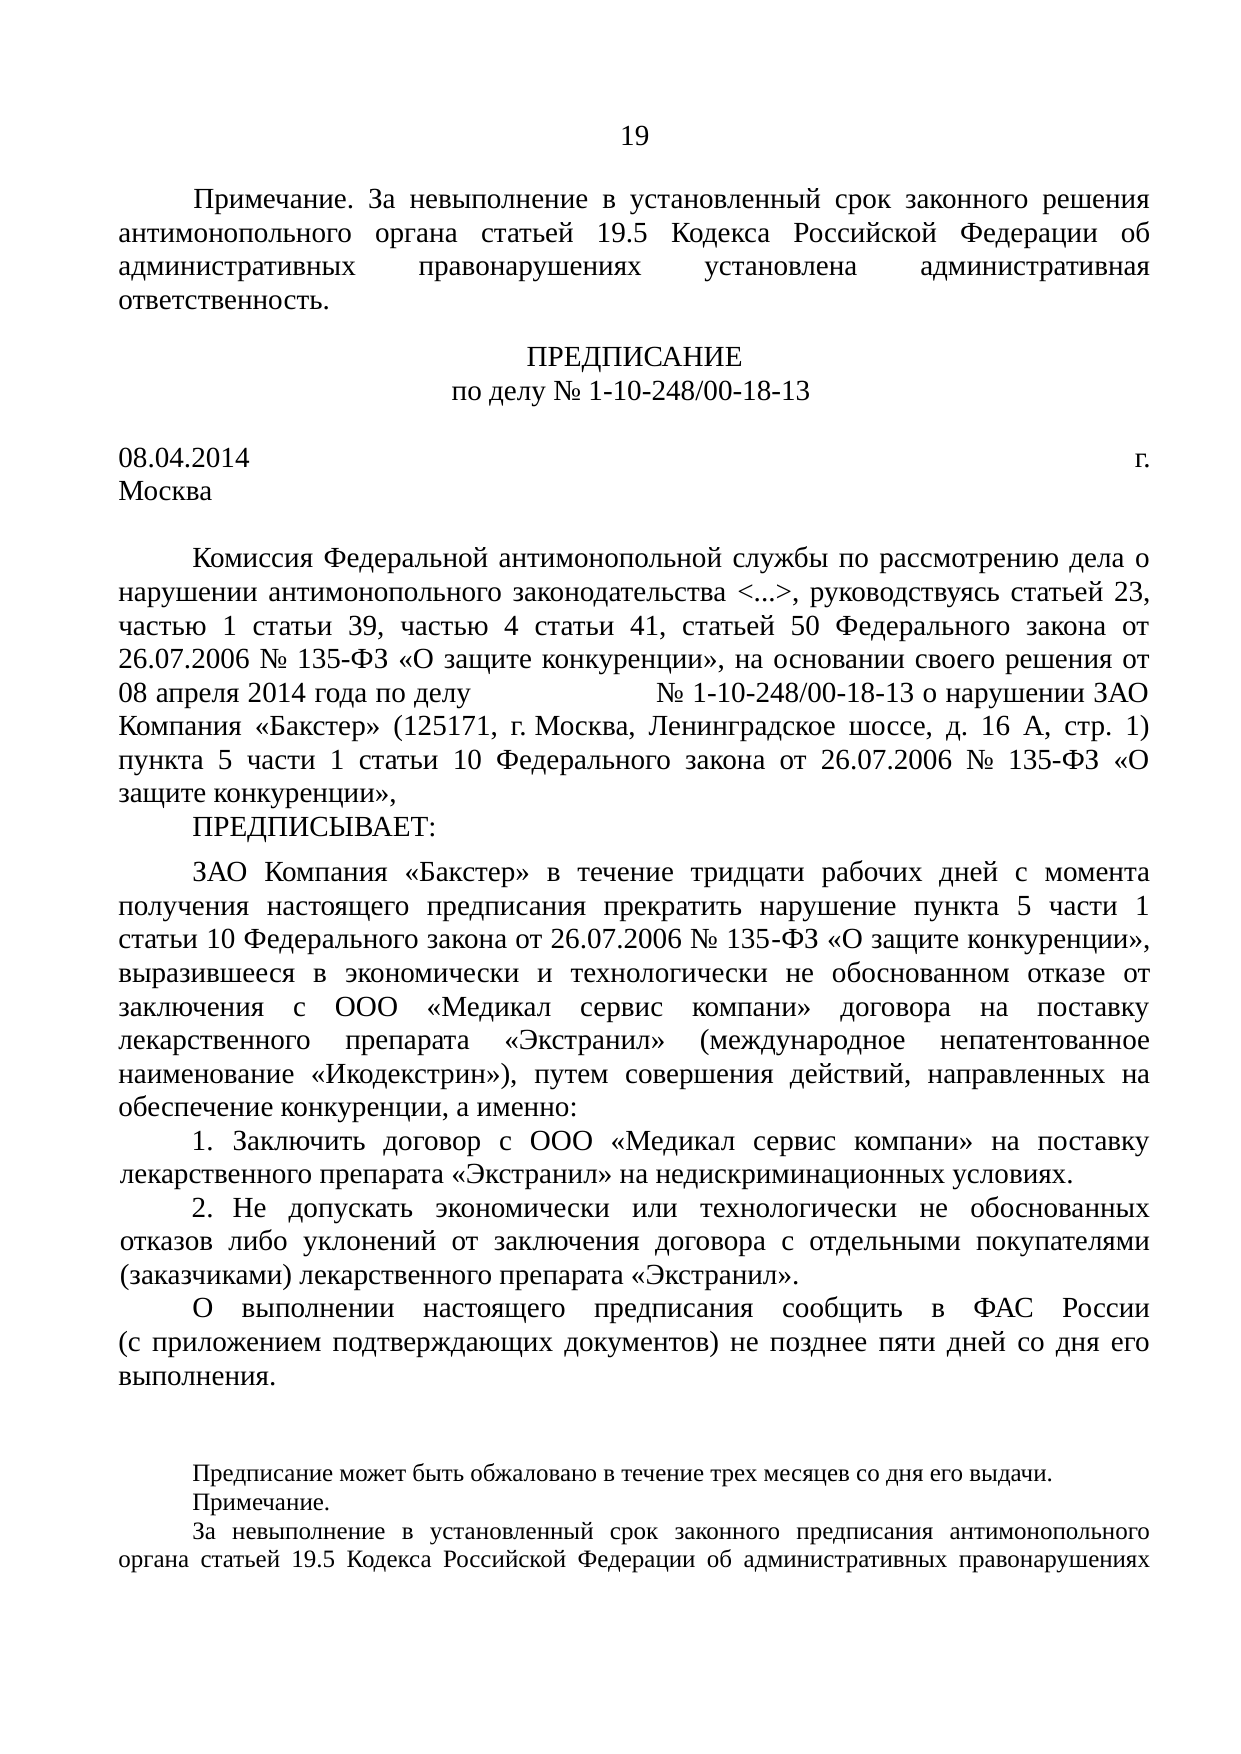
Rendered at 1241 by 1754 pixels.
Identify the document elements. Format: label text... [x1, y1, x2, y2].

text по делу № 1-10-248/00-18-13 [118, 373, 1151, 406]
text Предписание может быть обжаловано в течение трех месяцев со дня его выдачи. [118, 1456, 1151, 1487]
text ЗАО Компания «Бакстер» в течение тридцати рабочих дней с момента получения настоящего предписания прекратить нарушение пункта 5 части 1 статьи 10 Федерального закона от 26.07.2006 № 135‑ФЗ «О защите конкуренции», выразившееся в экономически и технологически не обоснованном отказе от заключения с ООО «Медикал сервис компани» договора на поставку лекарственного препарата «Экстранил» (международное непатентованное наименование «Икодекстрин»), путем совершения действий, направленных на обеспечение конкуренции, а именно: [118, 854, 1151, 1123]
text Комиссия Федеральной антимонопольной службы по рассмотрению дела о нарушении антимонопольного законодательства <...>, руководствуясь статьей 23, частью 1 статьи 39, частью 4 статьи 41, статьей 50 Федерального закона от 26.07.2006 № 135-ФЗ «О защите конкуренции», на основании своего решения от 08 апреля 2014 года по делу № 1-10-248/00-18-13 о нарушении ЗАО Компания «Бакстер» (125171, г. Москва, Ленинградское шоссе, д. 16 А, стр. 1) пункта 5 части 1 статьи 10 Федерального закона от 26.07.2006 № 135-ФЗ «О защите конкуренции», [118, 541, 1151, 809]
text ПРЕДПИСАНИЕ [118, 339, 1151, 373]
text За невыполнение в установленный срок законного предписания антимонопольного органа статьей 19.5 Кодекса Российской Федерации об административных правонарушениях [118, 1516, 1151, 1573]
text Примечание. За невыполнение в установленный срок законного решения антимонопольного органа статьей 19.5 Кодекса Российской Федерации об административных правонарушениях установлена административная ответственность. [118, 181, 1151, 315]
list Не допускать экономически или технологически не обоснованных отказов либо уклонений от заключения договора с отдельными покупателями (заказчиками) лекарственного препарата «Экстранил». [119, 1190, 1151, 1291]
text Примечание. [118, 1487, 1151, 1516]
text О выполнении настоящего предписания сообщить в ФАС России (с приложением подтверждающих документов) не позднее пяти дней со дня его выполнения. [118, 1291, 1151, 1391]
text 08.04.2014 г. Москва [118, 440, 1151, 507]
list Заключить договор с ООО «Медикал сервис компани» на поставку лекарственного препарата «Экстранил» на недискриминационных условиях. [119, 1123, 1151, 1190]
text ПРЕДПИСЫВАЕТ: [118, 809, 1151, 842]
